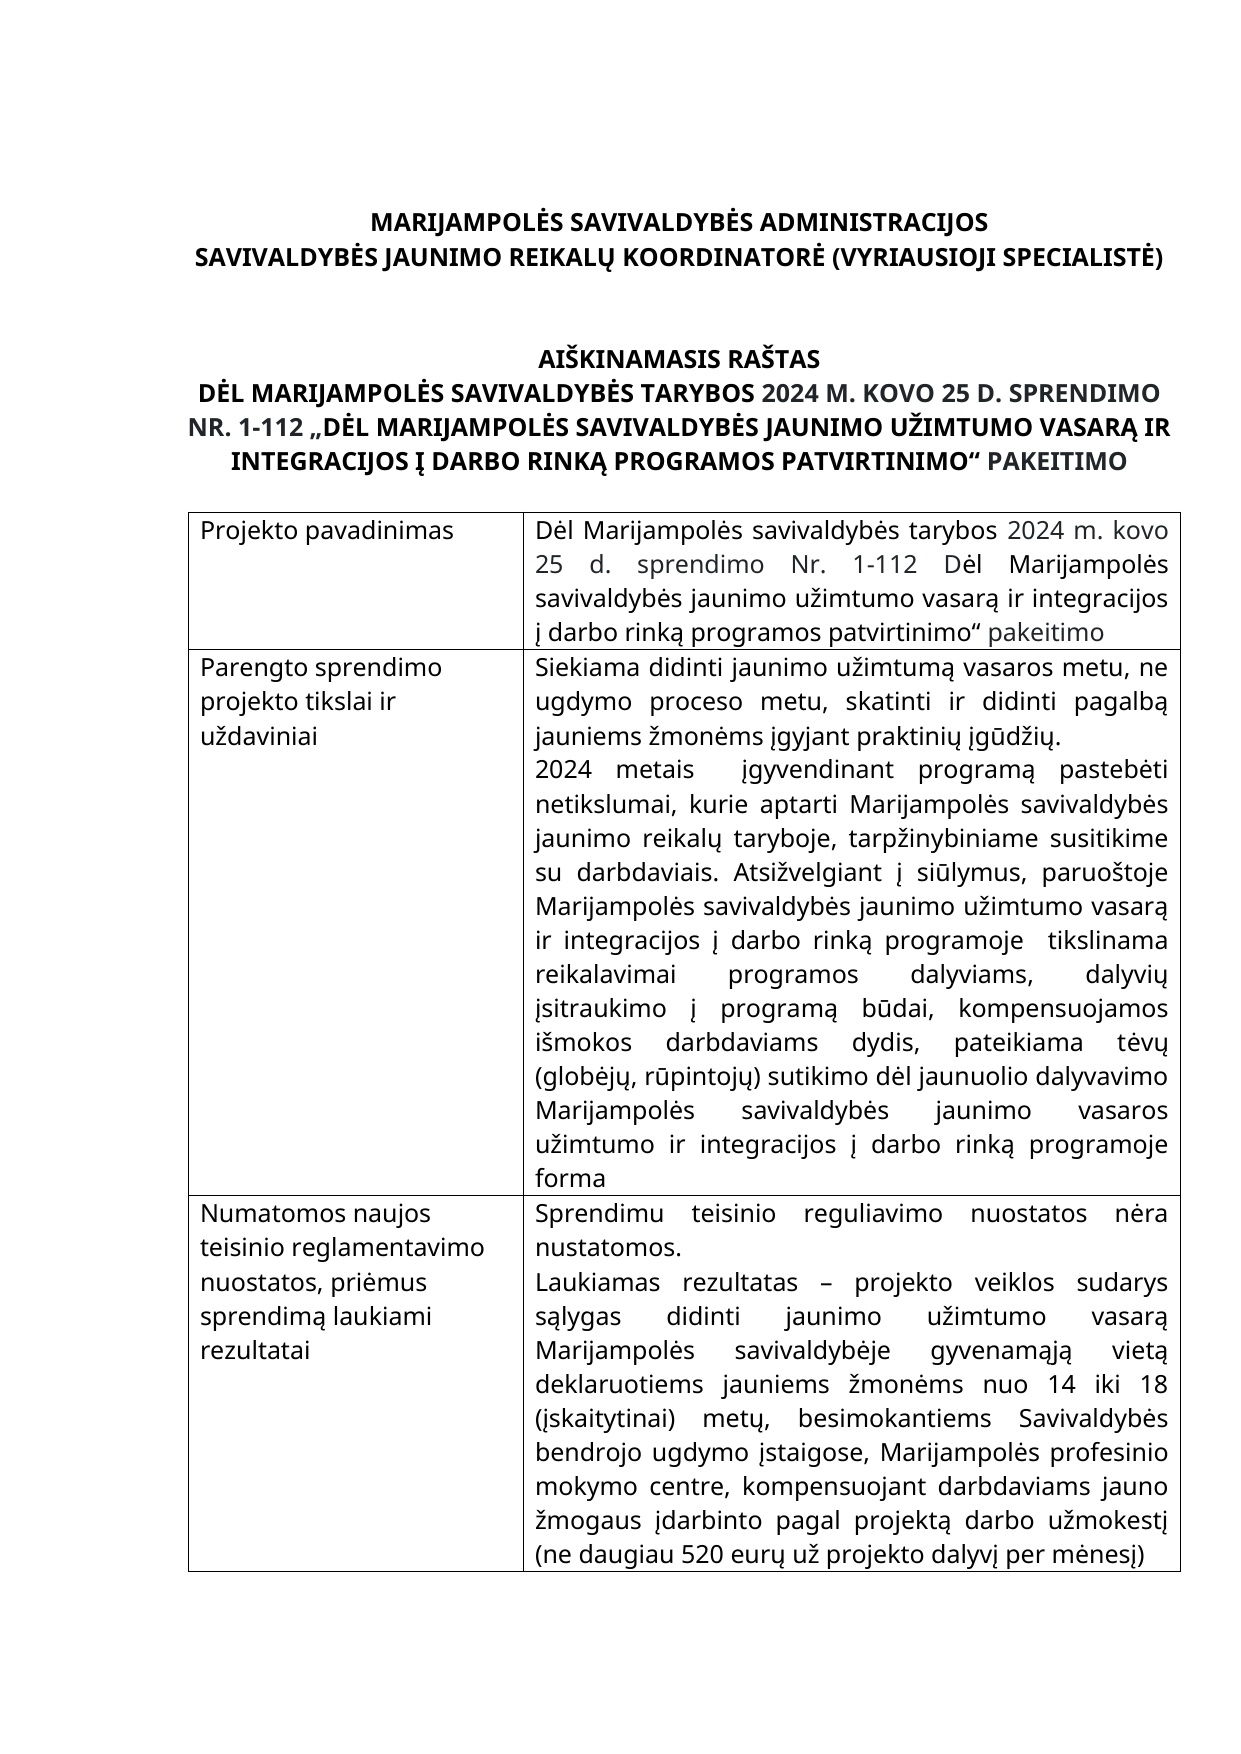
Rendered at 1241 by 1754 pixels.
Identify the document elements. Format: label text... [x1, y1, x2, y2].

table_cell Numatomos naujos teisinio reglamentavimo nuostatos, priėmus sprendimą laukiami rezultatai [189, 1196, 523, 1571]
table_cell Parengto sprendimo projekto tikslai ir uždaviniai [189, 650, 523, 1195]
table_header Projekto pavadinimas [189, 513, 523, 649]
text MARIJAMPOLĖS SAVIVALDYBĖS ADMINISTRACIJOS [177, 205, 1181, 239]
table_cell Sprendimu teisinio reguliavimo nuostatos nėra nustatomos. Laukiamas rezultatas – projekto veiklos sudarys sąlygas didinti jaunimo užimtumo vasarą Marijampolės savivaldybėje gyvenamąją vietą deklaruotiems jauniems žmonėms nuo 14 iki 18 (įskaitytinai) metų, besimokantiems Savivaldybės bendrojo ugdymo įstaigose, Marijampolės profesinio mokymo centre, kompensuojant darbdaviams jauno žmogaus įdarbinto pagal projektą darbo užmokestį (ne daugiau 520 eurų už projekto dalyvį per mėnesį) [524, 1196, 1180, 1571]
text AIŠKINAMASIS RAŠTAS [177, 341, 1181, 375]
text SAVIVALDYBĖS JAUNIMO REIKALŲ KOORDINATORĖ (VYRIAUSIOJI SPECIALISTĖ) [177, 239, 1181, 273]
table_header Dėl Marijampolės savivaldybės tarybos 2024 m. kovo 25 d. sprendimo Nr. 1-112 Dėl Marijampolės savivaldybės jaunimo užimtumo vasarą ir integracijos į darbo rinką programos patvirtinimo“ pakeitimo [524, 513, 1180, 649]
table_cell Siekiama didinti jaunimo užimtumą vasaros metu, ne ugdymo proceso metu, skatinti ir didinti pagalbą jauniems žmonėms įgyjant praktinių įgūdžių. 2024 metais įgyvendinant programą pastebėti netikslumai, kurie aptarti Marijampolės savivaldybės jaunimo reikalų taryboje, tarpžinybiniame susitikime su darbdaviais. Atsižvelgiant į siūlymus, paruoštoje Marijampolės savivaldybės jaunimo užimtumo vasarą ir integracijos į darbo rinką programoje tikslinama reikalavimai programos dalyviams, dalyvių įsitraukimo į programą būdai, kompensuojamos išmokos darbdaviams dydis, pateikiama tėvų (globėjų, rūpintojų) sutikimo dėl jaunuolio dalyvavimo Marijampolės savivaldybės jaunimo vasaros užimtumo ir integracijos į darbo rinką programoje forma [524, 650, 1180, 1195]
text DĖL MARIJAMPOLĖS SAVIVALDYBĖS TARYBOS 2024 M. KOVO 25 D. SPRENDIMO NR. 1-112 „DĖL MARIJAMPOLĖS SAVIVALDYBĖS JAUNIMO UŽIMTUMO VASARĄ IR INTEGRACIJOS Į DARBO RINKĄ PROGRAMOS PATVIRTINIMO“ PAKEITIMO [177, 375, 1181, 478]
